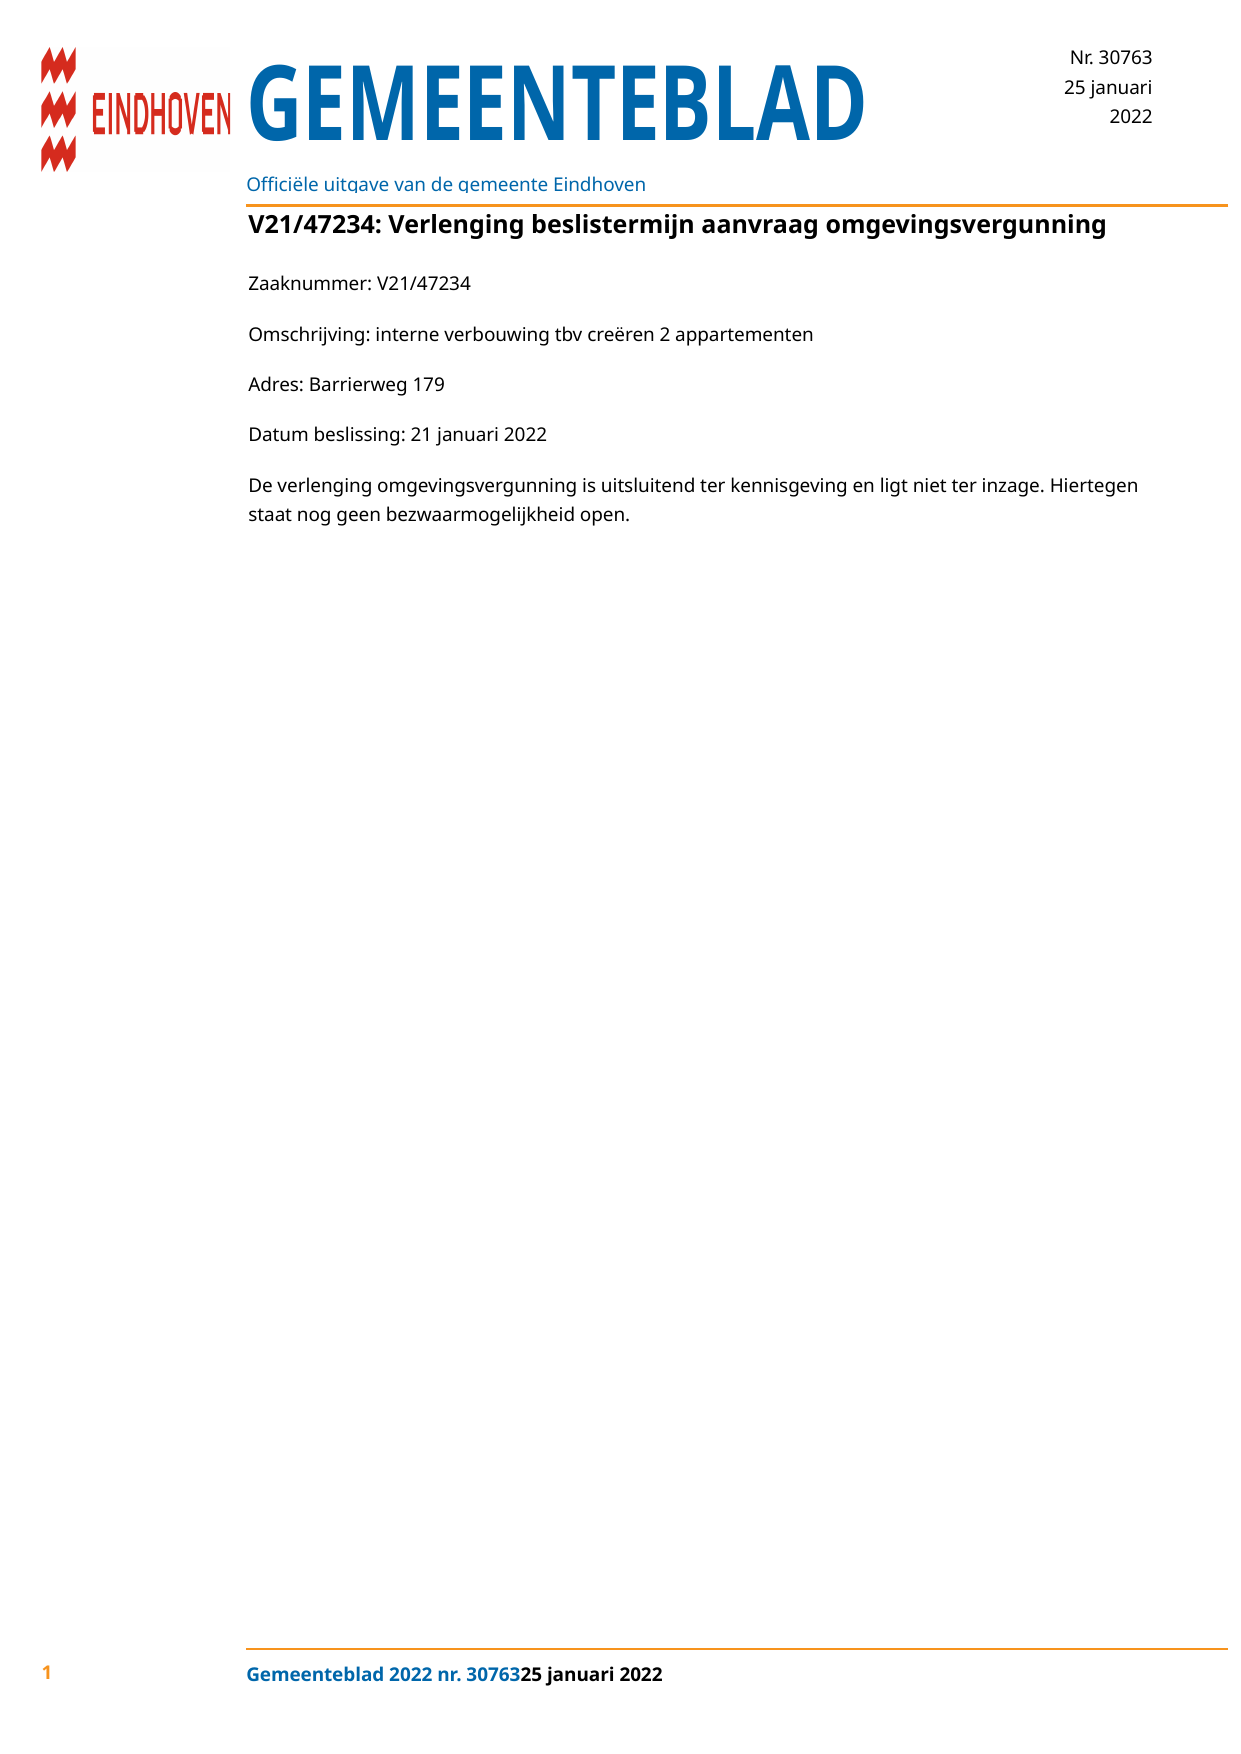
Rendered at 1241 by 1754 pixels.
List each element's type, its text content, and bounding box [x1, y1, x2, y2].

text V21/47234: Verlenging beslistermijn aanvraag omgevingsvergunning [248, 207, 1152, 241]
text De verlenging omgevingsvergunning is uitsluitend ter kennisgeving en ligt niet ter inzage. Hiertegen staat nog geen bezwaarmogelijkheid open. [248, 472, 1152, 527]
text Adres: Barrierweg 179 [248, 371, 1152, 397]
text Zaaknummer: V21/47234 [248, 270, 1152, 296]
picture [41, 47, 231, 172]
text Datum beslissing: 21 januari 2022 [248, 422, 1152, 447]
text Omschrijving: interne verbouwing tbv creëren 2 appartementen [248, 321, 1152, 346]
